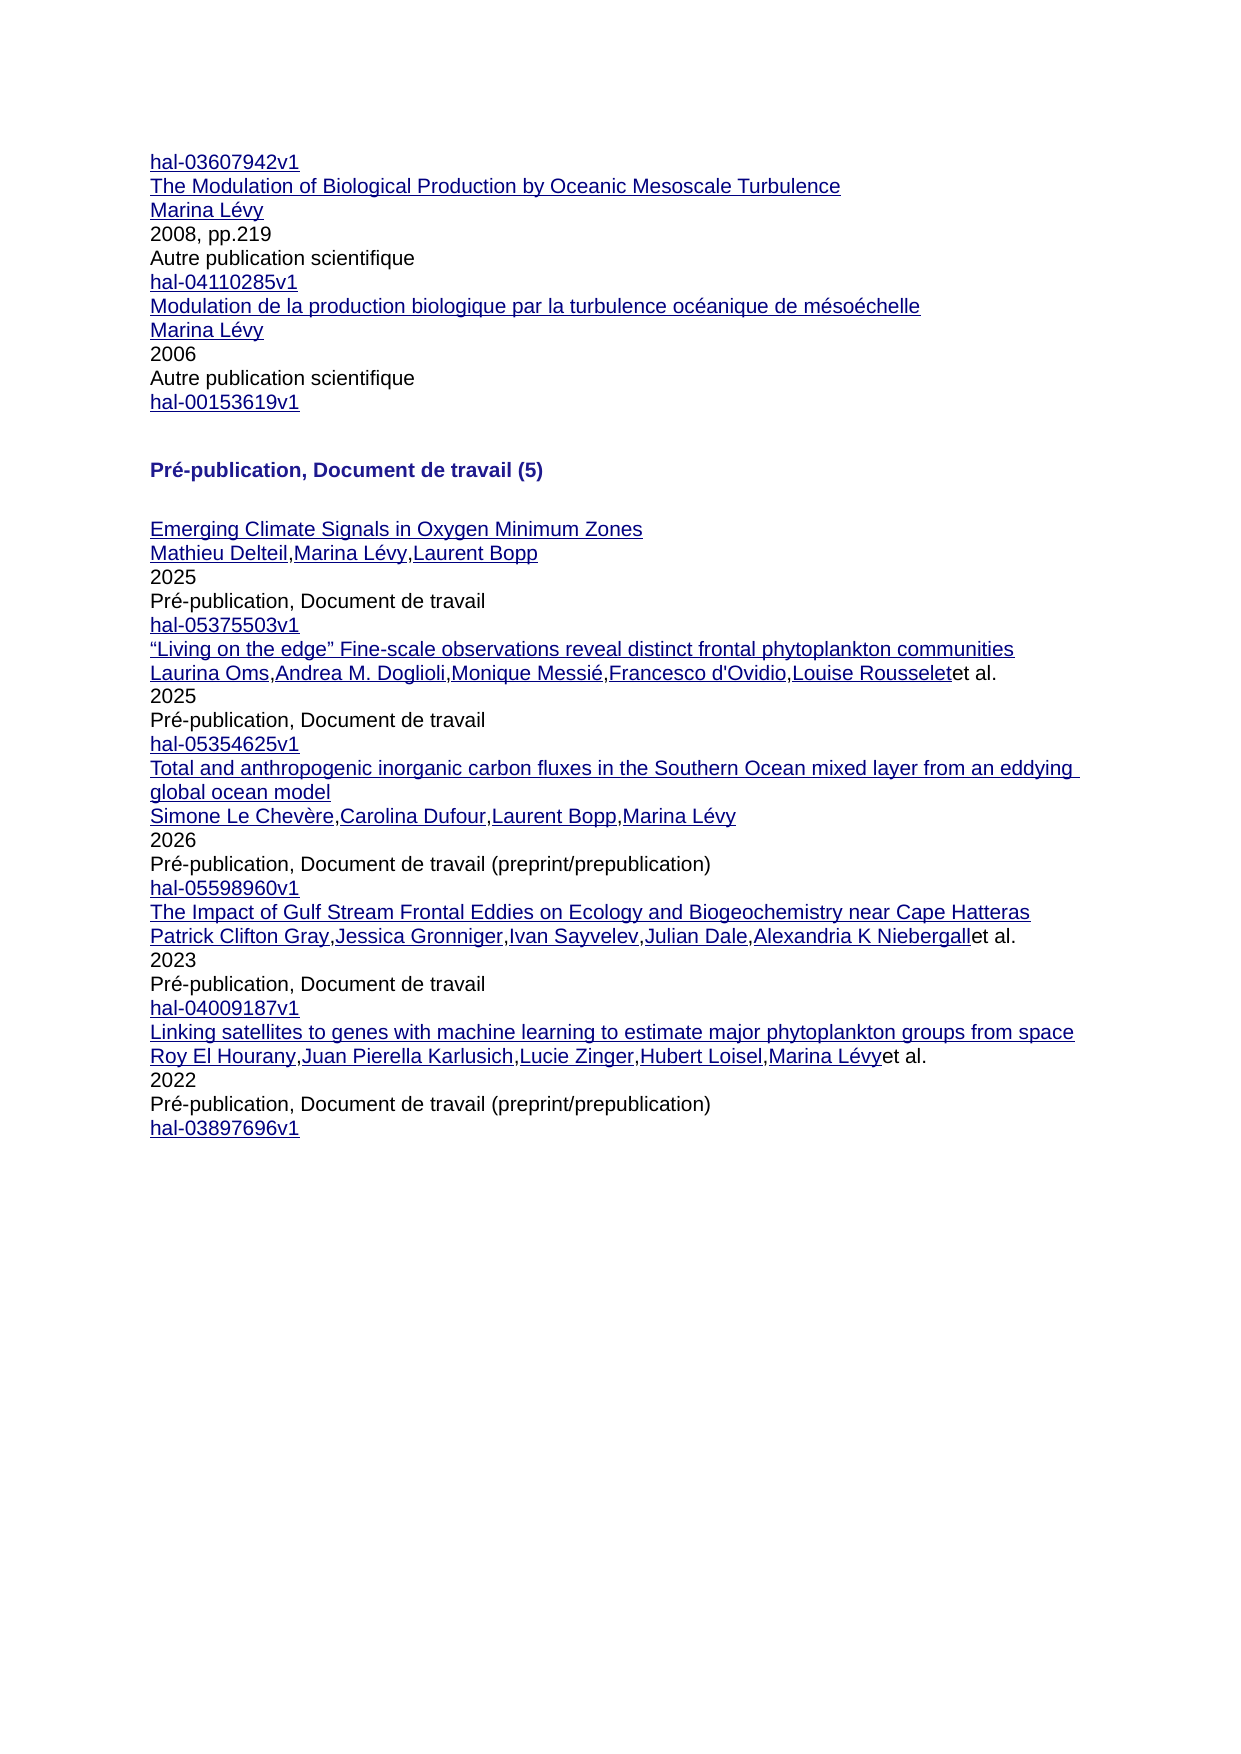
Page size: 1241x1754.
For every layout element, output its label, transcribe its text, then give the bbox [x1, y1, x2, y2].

table_cell The Modulation of Biological Production by Oceanic Mesoscale Turbulence Marina Lévy 2008, pp.219 Autre publication scientifique hal-04110285v1 [150, 174, 1090, 294]
subtitle Pré-publication, Document de travail (5) [150, 458, 1090, 482]
table_cell Modulation de la production biologique par la turbulence océanique de mésoéchelle Marina Lévy 2006 Autre publication scientifique hal-00153619v1 [150, 294, 1090, 413]
table_header hal-03607942v1 [150, 150, 1090, 174]
table_cell Linking satellites to genes with machine learning to estimate major phytoplankton groups from space Roy El Hourany,Juan Pierella Karlusich,Lucie Zinger,Hubert Loisel,Marina Lévyet al. 2022 Pré-publication, Document de travail (preprint/prepublication) hal-03897696v1 [150, 1020, 1090, 1139]
table_header Emerging Climate Signals in Oxygen Minimum Zones Mathieu Delteil,Marina Lévy,Laurent Bopp 2025 Pré-publication, Document de travail hal-05375503v1 [150, 517, 1090, 636]
table_cell “Living on the edge” Fine-scale observations reveal distinct frontal phytoplankton communities Laurina Oms,Andrea M. Doglioli,Monique Messié,Francesco d'Ovidio,Louise Rousseletet al. 2025 Pré-publication, Document de travail hal-05354625v1 [150, 636, 1090, 756]
table_cell The Impact of Gulf Stream Frontal Eddies on Ecology and Biogeochemistry near Cape Hatteras Patrick Clifton Gray,Jessica Gronniger,Ivan Sayvelev,Julian Dale,Alexandria K Niebergallet al. 2023 Pré-publication, Document de travail hal-04009187v1 [150, 900, 1090, 1020]
table_cell Total and anthropogenic inorganic carbon fluxes in the Southern Ocean mixed layer from an eddying global ocean model Simone Le Chevère,Carolina Dufour,Laurent Bopp,Marina Lévy 2026 Pré-publication, Document de travail (preprint/prepublication) hal-05598960v1 [150, 756, 1090, 900]
